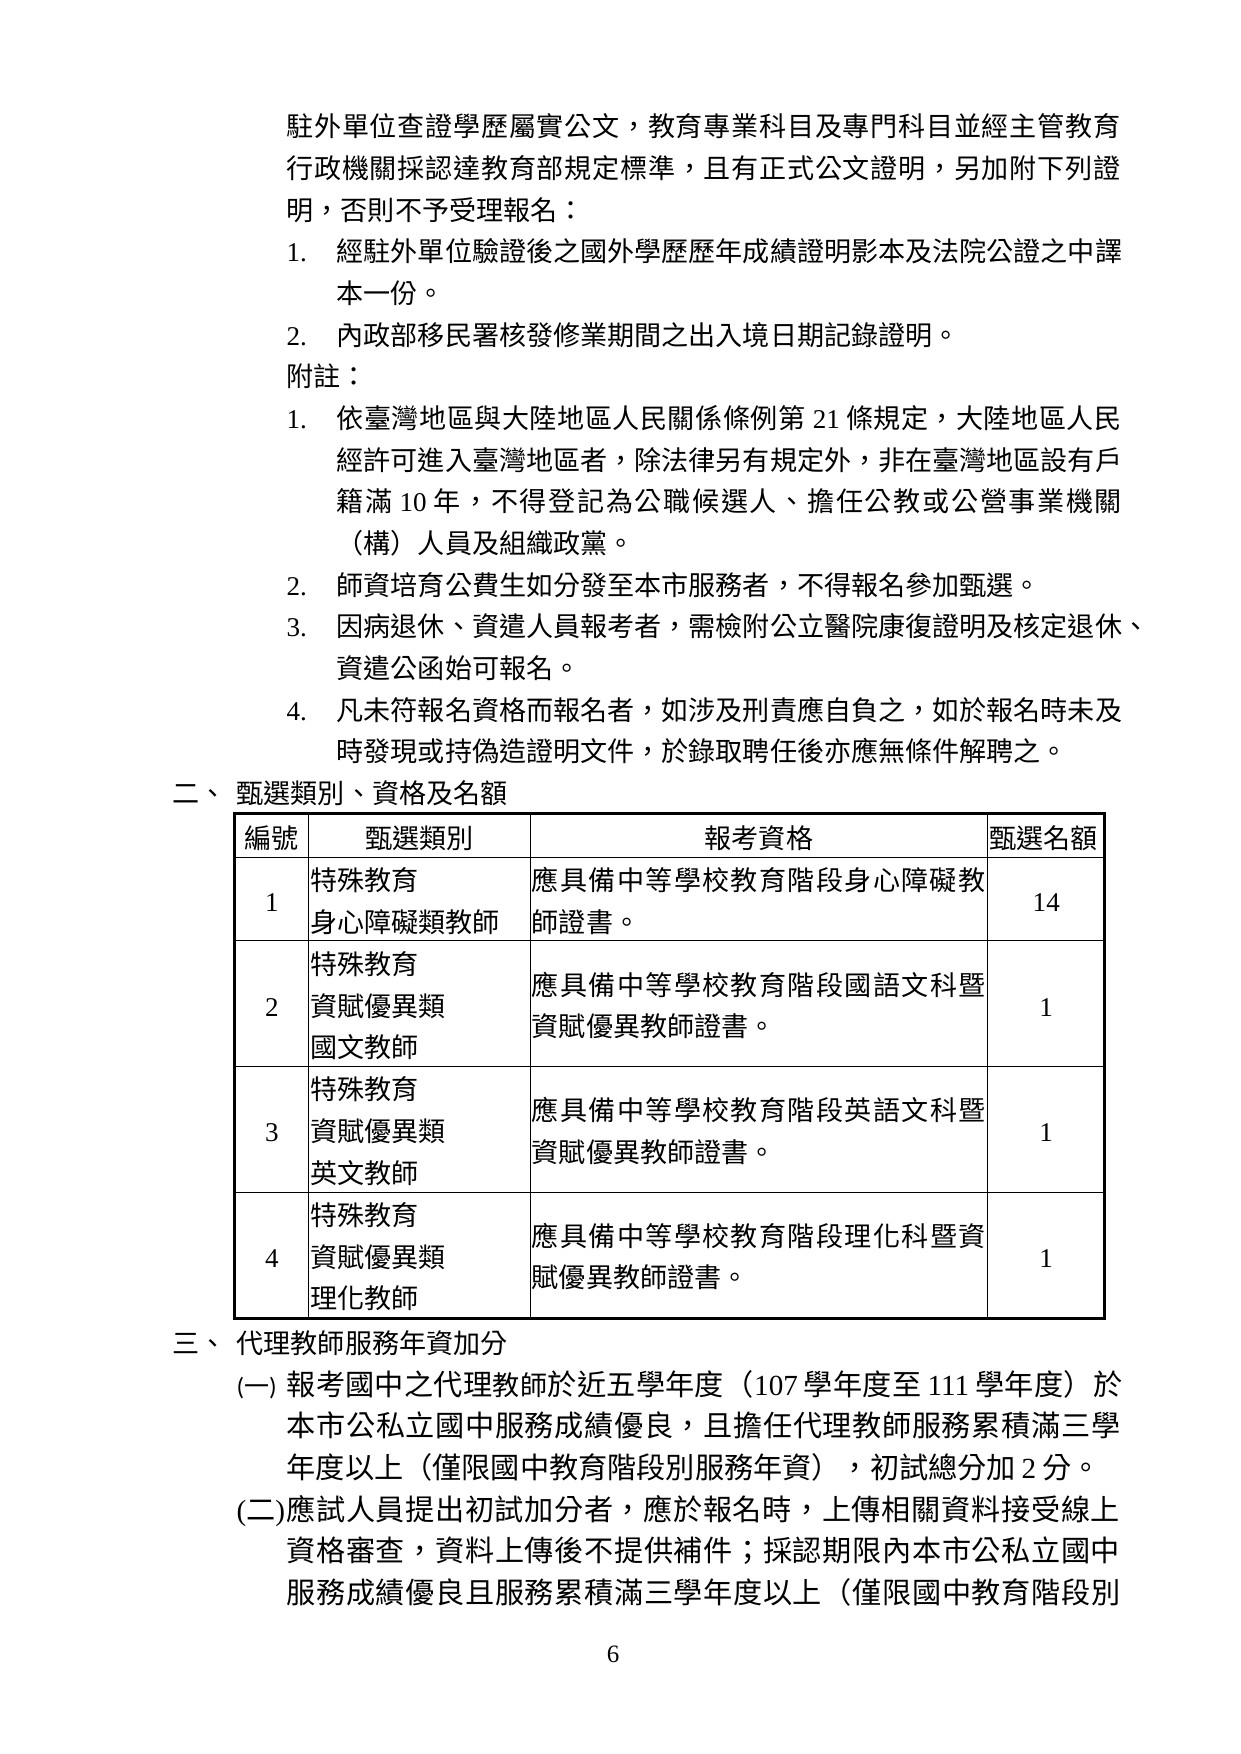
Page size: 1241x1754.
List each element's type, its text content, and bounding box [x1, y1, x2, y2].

table_cell 特殊教育 身心障礙類教師 [309, 858, 530, 940]
table_cell 應具備中等學校教育階段身心障礙教師證書。 [531, 858, 987, 940]
table_cell 1 [988, 941, 1103, 1066]
table_cell 應具備中等學校教育階段英語文科暨資賦優異教師證書。 [531, 1067, 987, 1191]
table_cell 特殊教育 資賦優異類 理化教師 [309, 1193, 530, 1317]
table_cell 14 [988, 858, 1103, 940]
table_cell 1 [988, 1067, 1103, 1191]
table_header 甄選類別 [309, 815, 530, 857]
list 凡未符報名資格而報名者，如涉及刑責應自負之，如於報名時未及時發現或持偽造證明文件，於錄取聘任後亦應無條件解聘之。 [286, 687, 1122, 770]
list 應試人員提出初試加分者，應於報名時，上傳相關資料接受線上資格審查，資料上傳後不提供補件；採認期限內本市公私立國中服務成績優良且服務累積滿三學年度以上（僅限國中教育階段別 [236, 1487, 1122, 1612]
table_cell 特殊教育 資賦優異類 國文教師 [309, 941, 530, 1066]
table_cell 應具備中等學校教育階段理化科暨資賦優異教師證書。 [531, 1193, 987, 1317]
table_cell 2 [236, 941, 308, 1066]
table_cell 特殊教育 資賦優異類 英文教師 [309, 1067, 530, 1191]
list 報考國中之代理教師於近五學年度（107學年度至111學年度）於本市公私立國中服務成績優良，且擔任代理教師服務累積滿三學年度以上（僅限國中教育階段別服務年資），初試總分加2分。 [236, 1362, 1122, 1487]
list 因病退休、資遣人員報考者，需檢附公立醫院康復證明及核定退休、資遣公函始可報名。 [286, 603, 1122, 687]
list 經駐外單位驗證後之國外學歷歷年成績證明影本及法院公證之中譯本一份。 [286, 228, 1122, 312]
table_cell 3 [236, 1067, 308, 1191]
list 甄選類別、資格及名額 [172, 770, 1122, 812]
list 內政部移民署核發修業期間之出入境日期記錄證明。 [286, 312, 1122, 353]
list 代理教師服務年資加分 [172, 1320, 1122, 1362]
list 依臺灣地區與大陸地區人民關係條例第21條規定，大陸地區人民經許可進入臺灣地區者，除法律另有規定外，非在臺灣地區設有戶籍滿10年，不得登記為公職候選人、擔任公教或公營事業機關（構）人員及組織政黨。 [286, 395, 1122, 562]
table_cell 1 [236, 858, 308, 940]
table_header 編號 [236, 815, 308, 857]
table_header 報考資格 [531, 815, 987, 857]
text 附註： [286, 353, 1122, 395]
table_cell 應具備中等學校教育階段國語文科暨資賦優異教師證書。 [531, 941, 987, 1066]
table_header 甄選名額 [988, 815, 1103, 857]
table_cell 1 [988, 1193, 1103, 1317]
table_cell 4 [236, 1193, 308, 1317]
list 師資培育公費生如分發至本市服務者，不得報名參加甄選。 [286, 562, 1122, 603]
list 駐外單位查證學歷屬實公文，教育專業科目及專門科目並經主管教育行政機關採認達教育部規定標準，且有正式公文證明，另加附下列證明，否則不予受理報名： [236, 103, 1122, 228]
